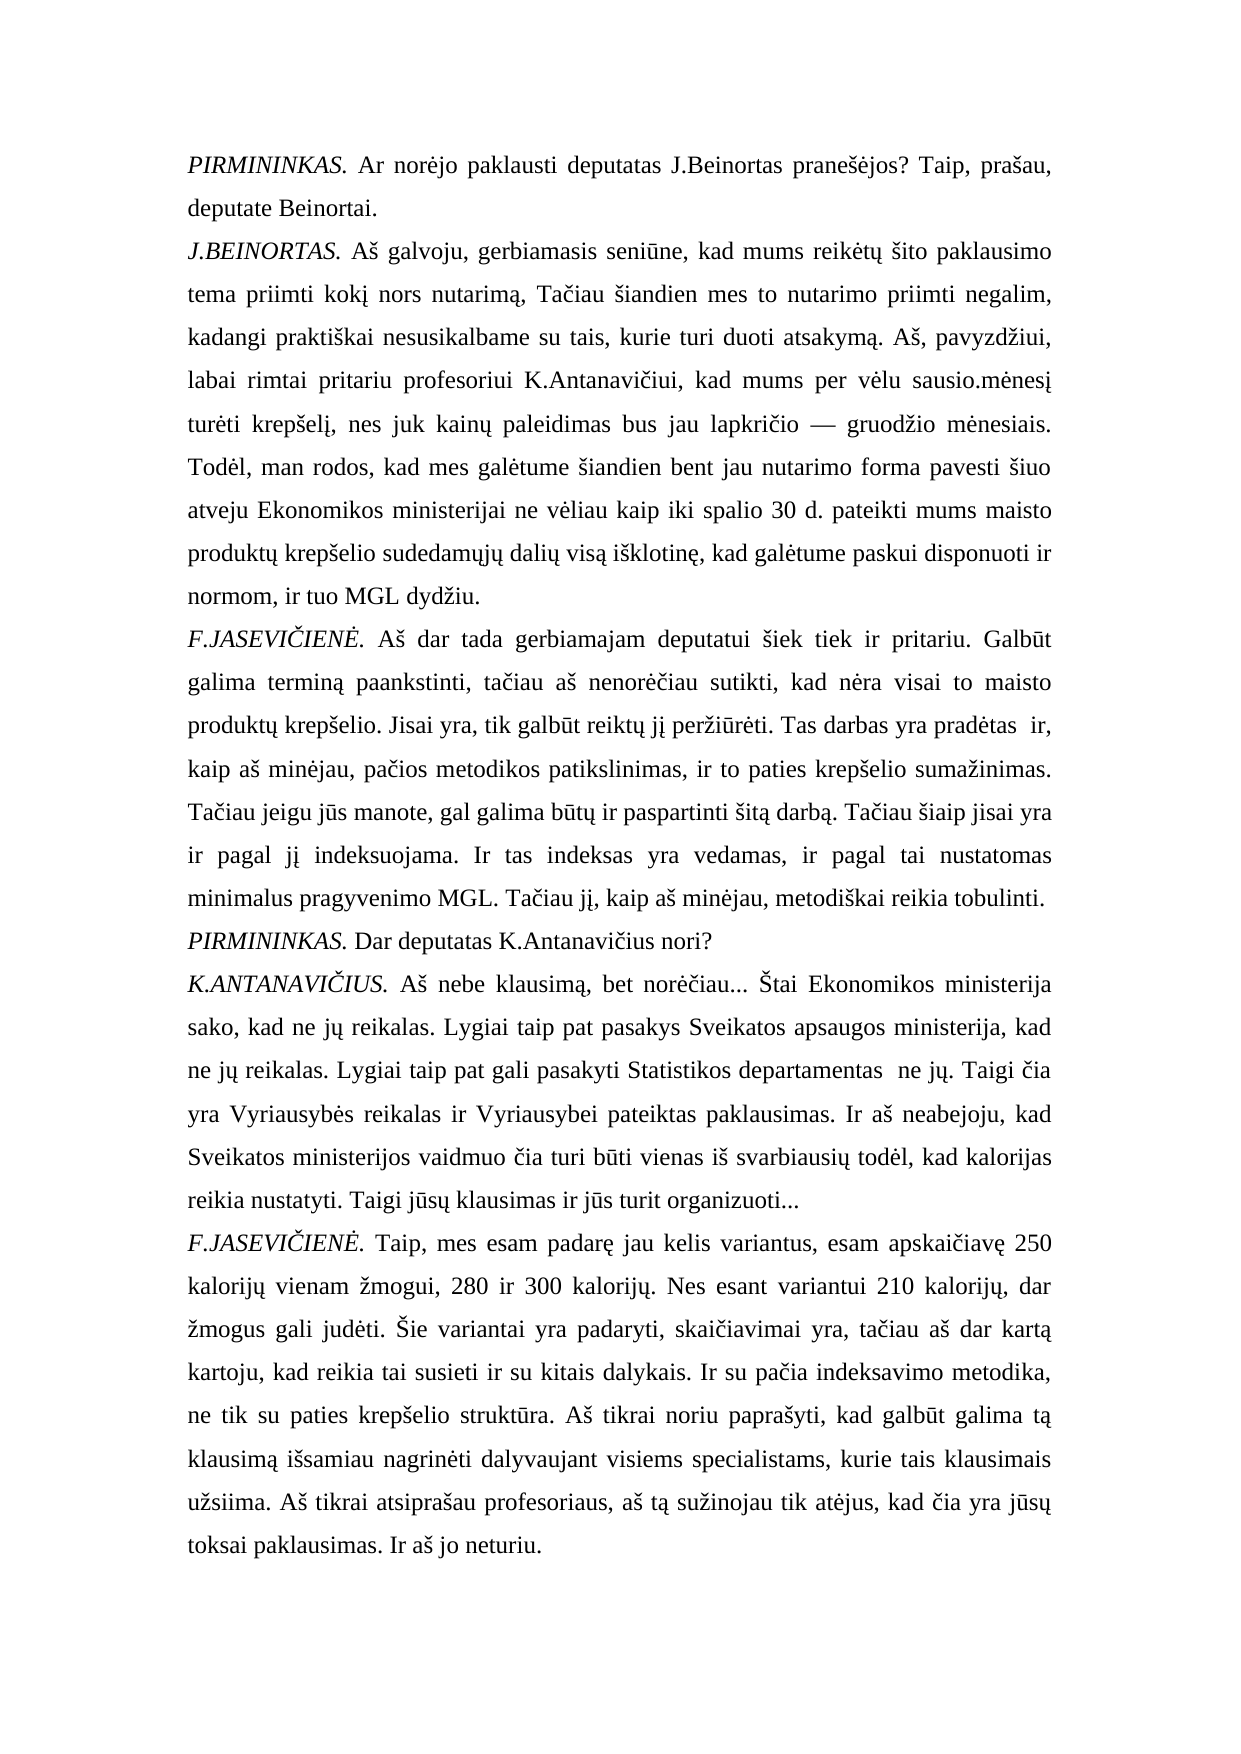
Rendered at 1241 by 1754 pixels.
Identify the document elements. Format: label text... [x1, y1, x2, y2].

text K.ANTANAVIČIUS. Aš nebe klausimą, bet norėčiau... Štai Ekonomikos ministerija sako, kad ne jų reikalas. Lygiai taip pat pasakys Sveikatos apsaugos ministerija, kad ne jų reikalas. Lygiai taip pat gali pasakyti Statistikos departamentas ne jų. Taigi čia yra Vyriausybės reikalas ir Vyriausybei pateiktas paklausimas. Ir aš neabejoju, kad Sveikatos ministerijos vaidmuo čia turi būti vienas iš svarbiausių todėl, kad kalorijas reikia nustatyti. Taigi jūsų klausimas ir jūs turit organizuoti... [187, 969, 1053, 1214]
text J.BEINORTAS. Aš galvoju, gerbiamasis seniūne, kad mums reikėtų šito paklausimo tema priimti kokį nors nutarimą, Tačiau šiandien mes to nutarimo priimti negalim, kadangi praktiškai nesusikalbame su tais, kurie turi duoti atsakymą. Aš, pavyzdžiui, labai rimtai pritariu profesoriui K.Antanavičiui, kad mums per vėlu sausio.mėnesį turėti krepšelį, nes juk kainų paleidimas bus jau lapkričio — gruodžio mėnesiais. Todėl, man rodos, kad mes galėtume šiandien bent jau nutarimo forma pavesti šiuo atveju Ekonomikos ministerijai ne vėliau kaip iki spalio 30 d. pateikti mums maisto produktų krepšelio sudedamųjų dalių visą išklotinę, kad galėtume paskui disponuoti ir normom, ir tuo MGL dydžiu. [187, 236, 1053, 610]
text F.JASEVIČIENĖ. Aš dar tada gerbiamajam deputatui šiek tiek ir pritariu. Galbūt galima terminą paankstinti, tačiau aš nenorėčiau sutikti, kad nėra visai to maisto produktų krepšelio. Jisai yra, tik galbūt reiktų jį peržiūrėti. Tas darbas yra pradėtas ir, kaip aš minėjau, pačios metodikos patikslinimas, ir to paties krepšelio sumažinimas. Tačiau jeigu jūs manote, gal galima būtų ir paspartinti šitą darbą. Tačiau šiaip jisai yra ir pagal jį indeksuojama. Ir tas indeksas yra vedamas, ir pagal tai nustatomas minimalus pragyvenimo MGL. Tačiau jį, kaip aš minėjau, metodiškai reikia tobulinti. [187, 624, 1053, 912]
text PIRMININKAS. Ar norėjo paklausti deputatas J.Beinortas pranešėjos? Taip, prašau, deputate Beinortai. [187, 150, 1053, 222]
text F.JASEVIČIENĖ. Taip, mes esam padarę jau kelis variantus, esam apskaičiavę 250 kalorijų vienam žmogui, 280 ir 300 kalorijų. Nes esant variantui 210 kalorijų, dar žmogus gali judėti. Šie variantai yra padaryti, skaičiavimai yra, tačiau aš dar kartą kartoju, kad reikia tai susieti ir su kitais dalykais. Ir su pačia indeksavimo metodika, ne tik su paties krepšelio struktūra. Aš tikrai noriu paprašyti, kad galbūt galima tą klausimą išsamiau nagrinėti dalyvaujant visiems specialistams, kurie tais klausimais užsiima. Aš tikrai atsiprašau profesoriaus, aš tą sužinojau tik atėjus, kad čia yra jūsų toksai paklausimas. Ir aš jo neturiu. [187, 1228, 1053, 1559]
text PIRMININKAS. Dar deputatas K.Antanavičius nori? [187, 926, 1053, 955]
